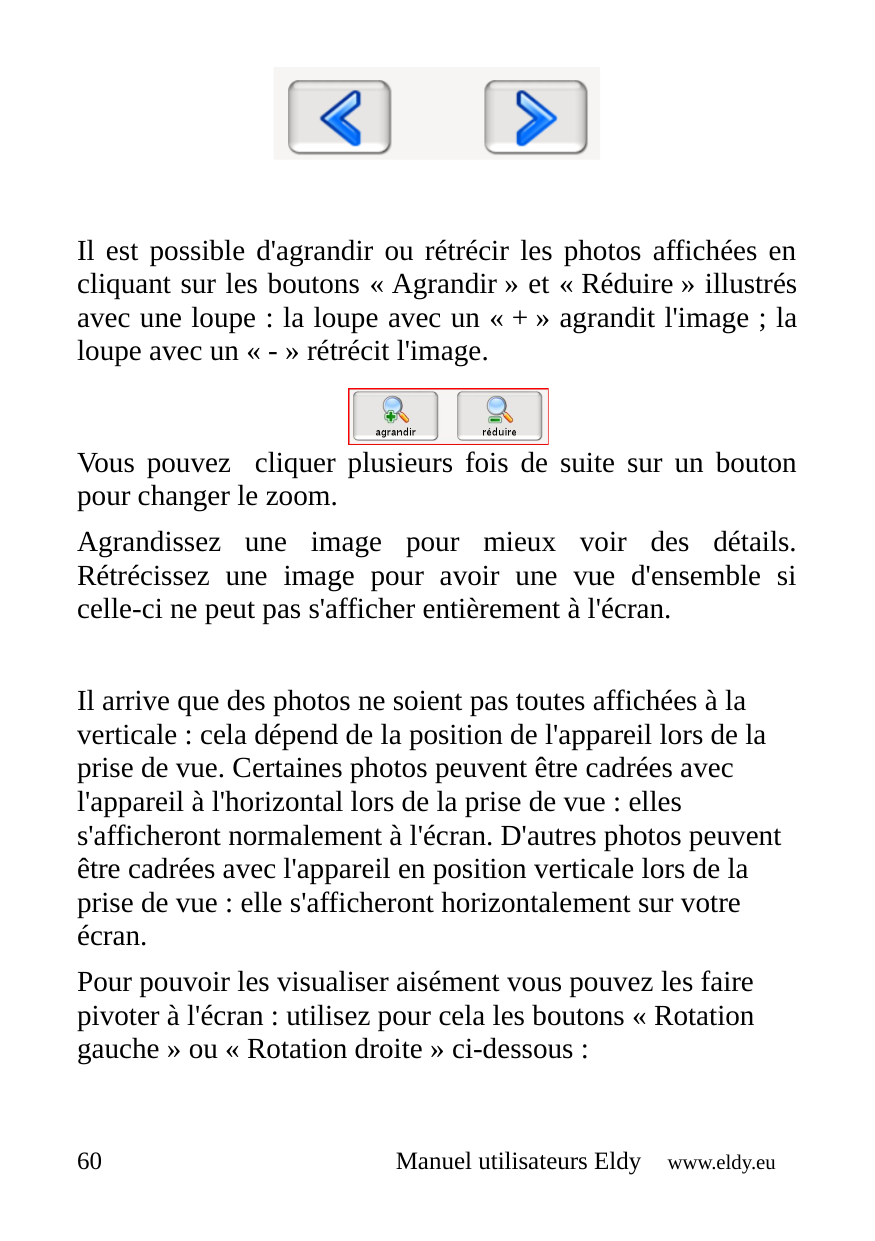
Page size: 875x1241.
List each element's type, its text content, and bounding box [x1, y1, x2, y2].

text Vous pouvez cliquer plusieurs fois de suite sur un bouton pour changer le zoom. [77, 379, 797, 512]
text Il est possible d'agrandir ou rétrécir les photos affichées en cliquant sur les boutons « Agrandir » et « Réduire » illustrés avec une loupe : la loupe avec un « + » agrandit l'image ; la loupe avec un « - » rétrécit l'image. [77, 233, 797, 367]
text Pour pouvoir les visualiser aisément vous pouvez les faire pivoter à l'écran : utilisez pour cela les boutons « Rotation gauche » ou « Rotation droite » ci-dessous : [77, 964, 797, 1065]
text Il arrive que des photos ne soient pas toutes affichées à la verticale : cela dépend de la position de l'appareil lors de la prise de vue. Certaines photos peuvent être cadrées avec l'appareil à l'horizontal lors de la prise de vue : elles s'afficheront normalement à l'écran. D'autres photos peuvent être cadrées avec l'appareil en position verticale lors de la prise de vue : elle s'afficheront horizontalement sur votre écran. [77, 683, 797, 952]
picture [348, 388, 549, 445]
text Agrandissez une image pour mieux voir des détails. Rétrécissez une image pour avoir une vue d'ensemble si celle-ci ne peut pas s'afficher entièrement à l'écran. [77, 524, 797, 625]
